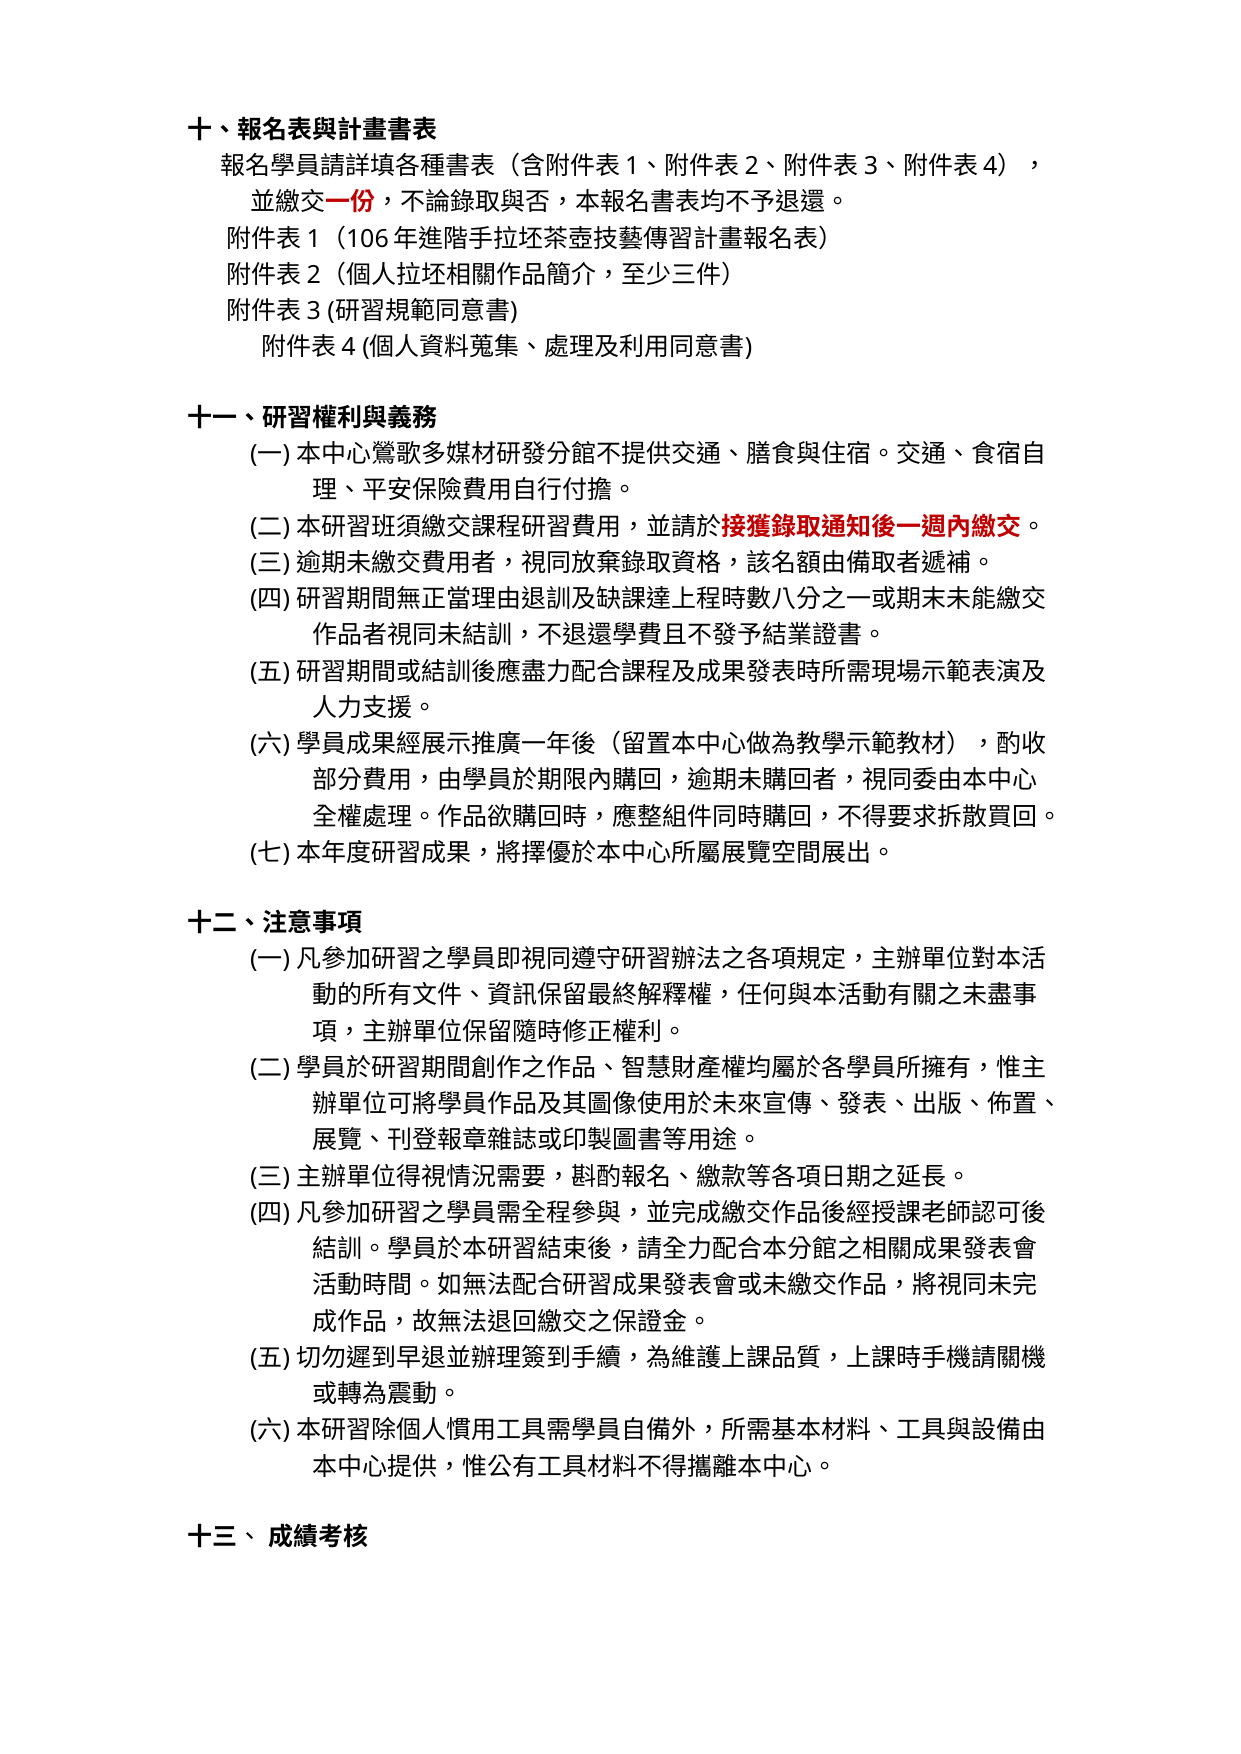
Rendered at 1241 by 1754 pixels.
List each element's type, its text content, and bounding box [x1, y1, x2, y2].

text 附件表1（106年進階手拉坯茶壺技藝傳習計畫報名表） [187, 218, 1053, 254]
text (二) 學員於研習期間創作之作品、智慧財產權均屬於各學員所擁有，惟主辦單位可將學員作品及其圖像使用於未來宣傳、發表、出版、佈置、展覽、刊登報章雜誌或印製圖書等用途。 [250, 1047, 1053, 1156]
text 十、報名表與計畫書表 [187, 109, 1053, 146]
text 報名學員請詳填各種書表（含附件表1、附件表2、附件表3、附件表4），並繳交一份，不論錄取與否，本報名書表均不予退還。 [187, 146, 1053, 218]
text (六) 本研習除個人慣用工具需學員自備外，所需基本材料、工具與設備由本中心提供，惟公有工具材料不得攜離本中心。 [250, 1410, 1053, 1482]
text 附件表2（個人拉坯相關作品簡介，至少三件） [187, 254, 1053, 291]
text (四) 凡參加研習之學員需全程參與，並完成繳交作品後經授課老師認可後結訓。學員於本研習結束後，請全力配合本分館之相關成果發表會活動時間。如無法配合研習成果發表會或未繳交作品，將視同未完成作品，故無法退回繳交之保證金。 [250, 1192, 1053, 1337]
text (五) 研習期間或結訓後應盡力配合課程及成果發表時所需現場示範表演及人力支援。 [250, 651, 1053, 723]
text 附件表3 (研習規範同意書) [187, 291, 1053, 327]
text 十一、研習權利與義務 [187, 397, 1053, 433]
text (三) 逾期未繳交費用者，視同放棄錄取資格，該名額由備取者遞補。 [250, 542, 1053, 578]
text (一) 本中心鶯歌多媒材研發分館不提供交通、膳食與住宿。交通、食宿自理、平安保險費用自行付擔。 [250, 433, 1053, 506]
text (一) 凡參加研習之學員即視同遵守研習辦法之各項規定，主辦單位對本活動的所有文件、資訊保留最終解釋權，任何與本活動有關之未盡事項，主辦單位保留隨時修正權利。 [250, 939, 1053, 1047]
text (二) 本研習班須繳交課程研習費用，並請於接獲錄取通知後一週內繳交。 [250, 506, 1053, 542]
text (七) 本年度研習成果，將擇優於本中心所屬展覽空間展出。 [250, 832, 1053, 868]
text 十二、注意事項 [187, 902, 1053, 939]
text (三) 主辦單位得視情況需要，斟酌報名、繳款等各項日期之延長。 [187, 1156, 1053, 1192]
text 附件表4 (個人資料蒐集、處理及利用同意書) [187, 327, 1053, 363]
text (六) 學員成果經展示推廣一年後（留置本中心做為教學示範教材），酌收部分費用，由學員於期限內購回，逾期未購回者，視同委由本中心全權處理。作品欲購回時，應整組件同時購回，不得要求拆散買回。 [250, 723, 1053, 832]
text (五) 切勿遲到早退並辦理簽到手續，為維護上課品質，上課時手機請關機或轉為震動。 [250, 1337, 1053, 1410]
text (四) 研習期間無正當理由退訓及缺課達上程時數八分之一或期末未能繳交作品者視同未結訓，不退還學費且不發予結業證書。 [250, 578, 1053, 651]
text 十三、 成績考核 [187, 1517, 1053, 1553]
